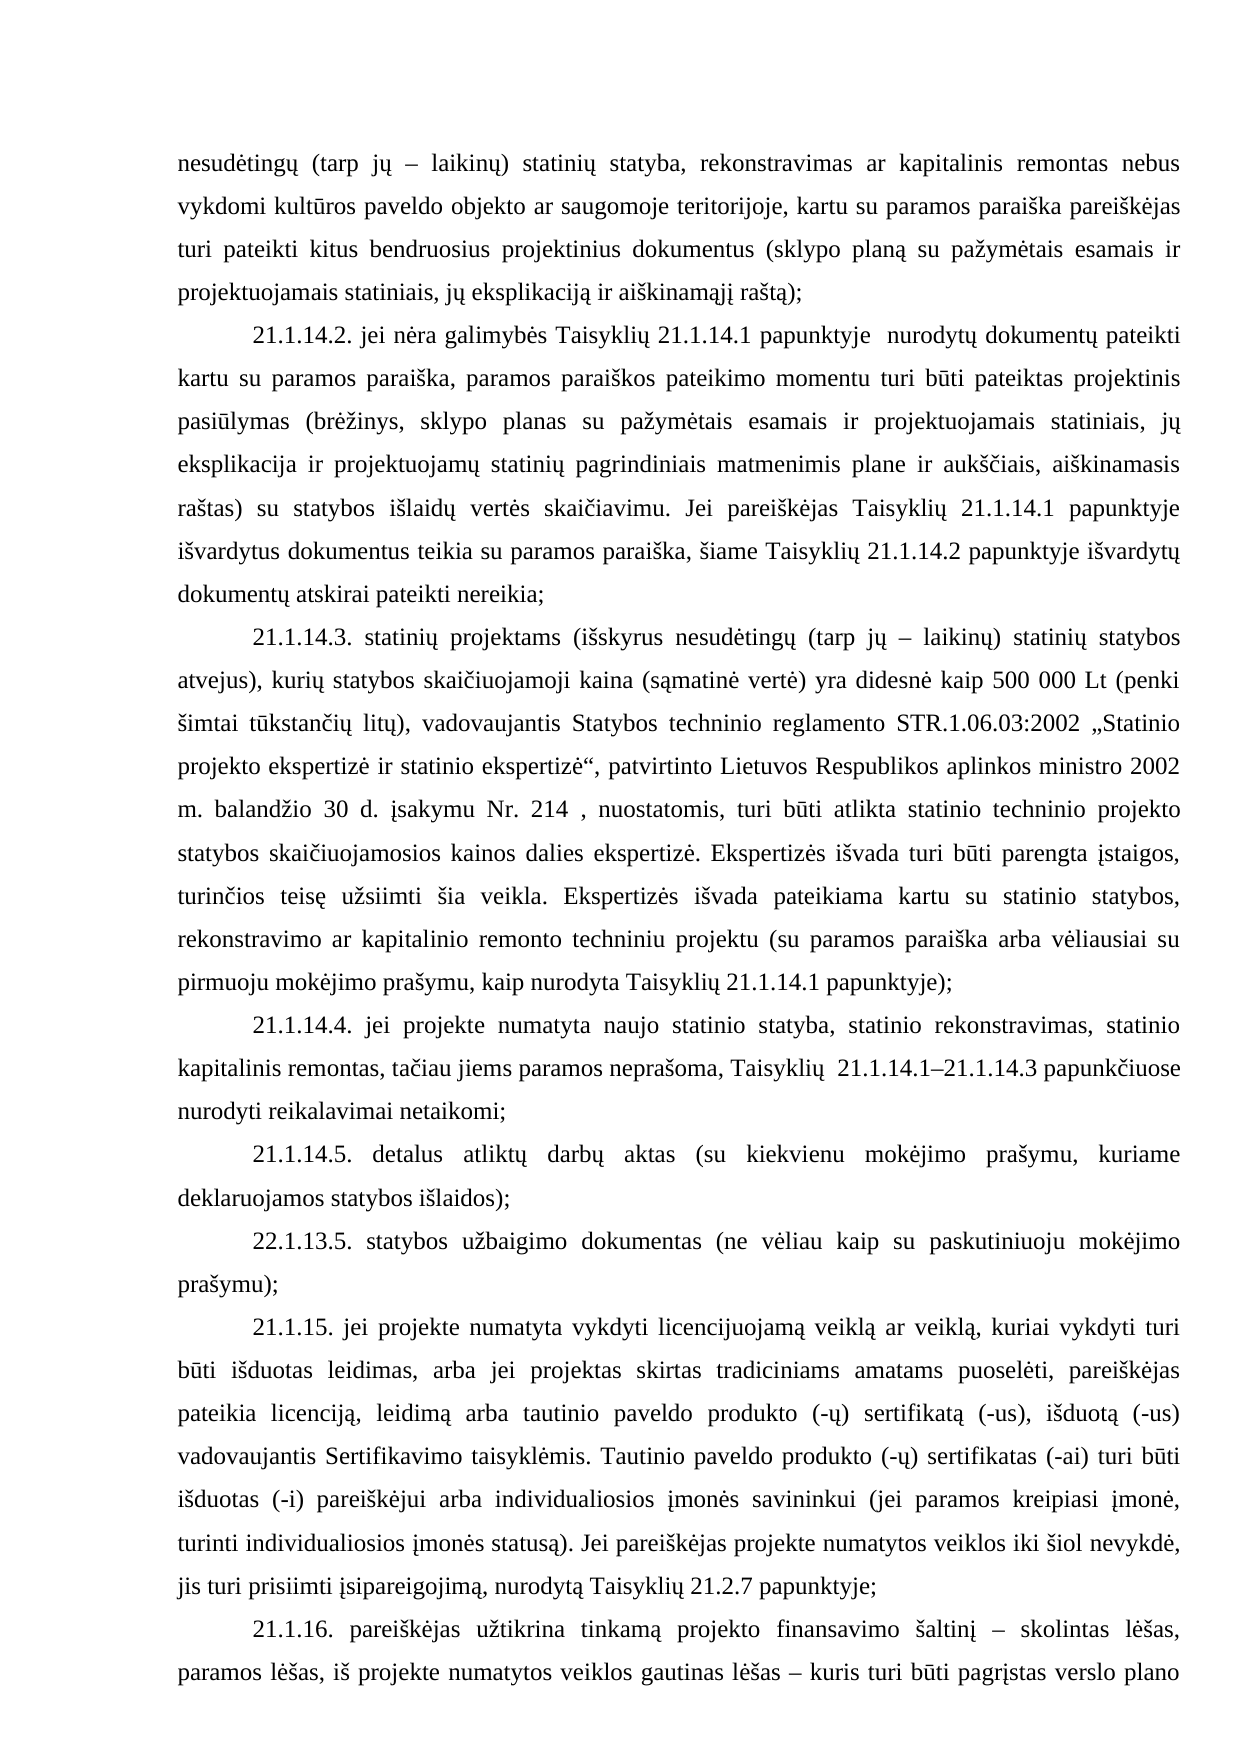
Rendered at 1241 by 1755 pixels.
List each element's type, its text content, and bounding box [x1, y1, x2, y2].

text 21.1.14.2. jei nėra galimybės Taisyklių 21.1.14.1 papunktyje nurodytų dokumentų pateikti kartu su paramos paraiška, paramos paraiškos pateikimo momentu turi būti pateiktas projektinis pasiūlymas (brėžinys, sklypo planas su pažymėtais esamais ir projektuojamais statiniais, jų eksplikacija ir projektuojamų statinių pagrindiniais matmenimis plane ir aukščiais, aiškinamasis raštas) su statybos išlaidų vertės skaičiavimu. Jei pareiškėjas Taisyklių 21.1.14.1 papunktyje išvardytus dokumentus teikia su paramos paraiška, šiame Taisyklių 21.1.14.2 papunktyje išvardytų dokumentų atskirai pateikti nereikia; [177, 320, 1181, 608]
text 22.1.13.5. statybos užbaigimo dokumentas (ne vėliau kaip su paskutiniuoju mokėjimo prašymu); [177, 1226, 1181, 1298]
text 21.1.16. pareiškėjas užtikrina tinkamą projekto finansavimo šaltinį – skolintas lėšas, paramos lėšas, iš projekte numatytos veiklos gautinas lėšas – kuris turi būti pagrįstas verslo plano [177, 1614, 1181, 1686]
text 21.1.15. jei projekte numatyta vykdyti licencijuojamą veiklą ar veiklą, kuriai vykdyti turi būti išduotas leidimas, arba jei projektas skirtas tradiciniams amatams puoselėti, pareiškėjas pateikia licenciją, leidimą arba tautinio paveldo produkto (-ų) sertifikatą (-us), išduotą (-us) vadovaujantis Sertifikavimo taisyklėmis. Tautinio paveldo produkto (-ų) sertifikatas (-ai) turi būti išduotas (-i) pareiškėjui arba individualiosios įmonės savininkui (jei paramos kreipiasi įmonė, turinti individualiosios įmonės statusą). Jei pareiškėjas projekte numatytos veiklos iki šiol nevykdė, jis turi prisiimti įsipareigojimą, nurodytą Taisyklių 21.2.7 papunktyje; [177, 1312, 1181, 1599]
text 21.1.14.3. statinių projektams (išskyrus nesudėtingų (tarp jų – laikinų) statinių statybos atvejus), kurių statybos skaičiuojamoji kaina (sąmatinė vertė) yra didesnė kaip 500 000 Lt (penki šimtai tūkstančių litų), vadovaujantis Statybos techninio reglamento STR.1.06.03:2002 „Statinio projekto ekspertizė ir statinio ekspertizė“, patvirtinto Lietuvos Respublikos aplinkos ministro 2002 m. balandžio 30 d. įsakymu Nr. 214 „Dėl statybos techninio reglamento STR 1.06.03:2002 „Statinio projekto ekspertizė ir statinio ekspertizė“ patvirtinimo“, nuostatomis, turi būti atlikta statinio techninio projekto statybos skaičiuojamosios kainos dalies ekspertizė. Ekspertizės išvada turi būti parengta įstaigos, turinčios teisę užsiimti šia veikla. Ekspertizės išvada pateikiama kartu su statinio statybos, rekonstravimo ar kapitalinio remonto techniniu projektu (su paramos paraiška arba vėliausiai su pirmuoju mokėjimo prašymu, kaip nurodyta Taisyklių 21.1.14.1 papunktyje); [177, 622, 1181, 996]
text 21.1.14.4. jei projekte numatyta naujo statinio statyba, statinio rekonstravimas, statinio kapitalinis remontas, tačiau jiems paramos neprašoma, Taisyklių 21.1.14.1–21.1.14.3 papunkčiuose nurodyti reikalavimai netaikomi; [177, 1010, 1181, 1125]
text 21.1.14.5. detalus atliktų darbų aktas (su kiekvienu mokėjimo prašymu, kuriame deklaruojamos statybos išlaidos); [177, 1139, 1181, 1211]
text 21.1.14.1. numatytiems statybos (naujo statinio statyba, statinio rekonstravimas, statinio kapitalinis remontas) ir (arba) infrastruktūros kūrimo darbams, statinio projekto aplinkos apsaugos daliai, vadovaujantis Statybos techninio reglamento STR 1.05.06:2010 „Statinio projektavimas“, patvirtinto Lietuvos Respublikos aplinkos ministro 2004 m. gruodžio 30 d. įsakymu Nr. D1-708 „Dėl statybos techninio reglamento STR 1.05.06:2010 „Statinio projektavimas“ patvirtinimo“, nuostatomis, parengtas statinio statybos, rekonstravimo ar kapitalinio remonto techninis projektas (statinio projekto bendroji, sklypo sutvarkymo (sklypo plano), architektūros, statybos skaičiuojamosios kainos nustatymo dalys (statybos skaičiuojamosios kainos nustatymo dalis (projektinės sąmatos), patvirtinta atestuoto tai veiklos sričiai statinio projekto dalies vadovo parašu, pateikiama, jei, nustatant investicijų vertę, nesivadovaujama statinių didžiausiaisiais įkainiais, nurodytais Tinkamų finansuoti išlaidų metodikoje) ir išduotas statybą leidžiantis dokumentas, Agentūrai pateikiami kartu su paramos paraiška, arba, negavus statybą leidžiančio dokumento iki paramos paraiškos pateikimo, vėliausiai su pirmuoju mokėjimo prašymu. Jei projekte numatyta nesudėtingų (tarp jų – laikinų) statinių statyba, rekonstravimas ar kapitalinis remontas kultūros paveldo objekto ar saugomoje teritorijoje, kartu su paramos paraiška arba vėliausiai su pirmuoju mokėjimo prašymu pareiškėjas turi pateikti Lietuvos Respublikos statybos įstatyme ir susijusiuose Lietuvos Respublikos teisės aktuose nustatyta tvarka atsakingų institucijų suderintą supaprastintą statybos ar rekonstravimo projektą arba kapitalinio remonto aprašą. Jei projekte numatyta nesudėtingų (tarp jų – laikinų) statinių statyba, rekonstravimas ar kapitalinis remontas nebus vykdomi kultūros paveldo objekto ar saugomoje teritorijoje, kartu su paramos paraiška pareiškėjas turi pateikti kitus bendruosius projektinius dokumentus (sklypo planą su pažymėtais esamais ir projektuojamais statiniais, jų eksplikaciją ir aiškinamąjį raštą); [177, 148, 1181, 306]
